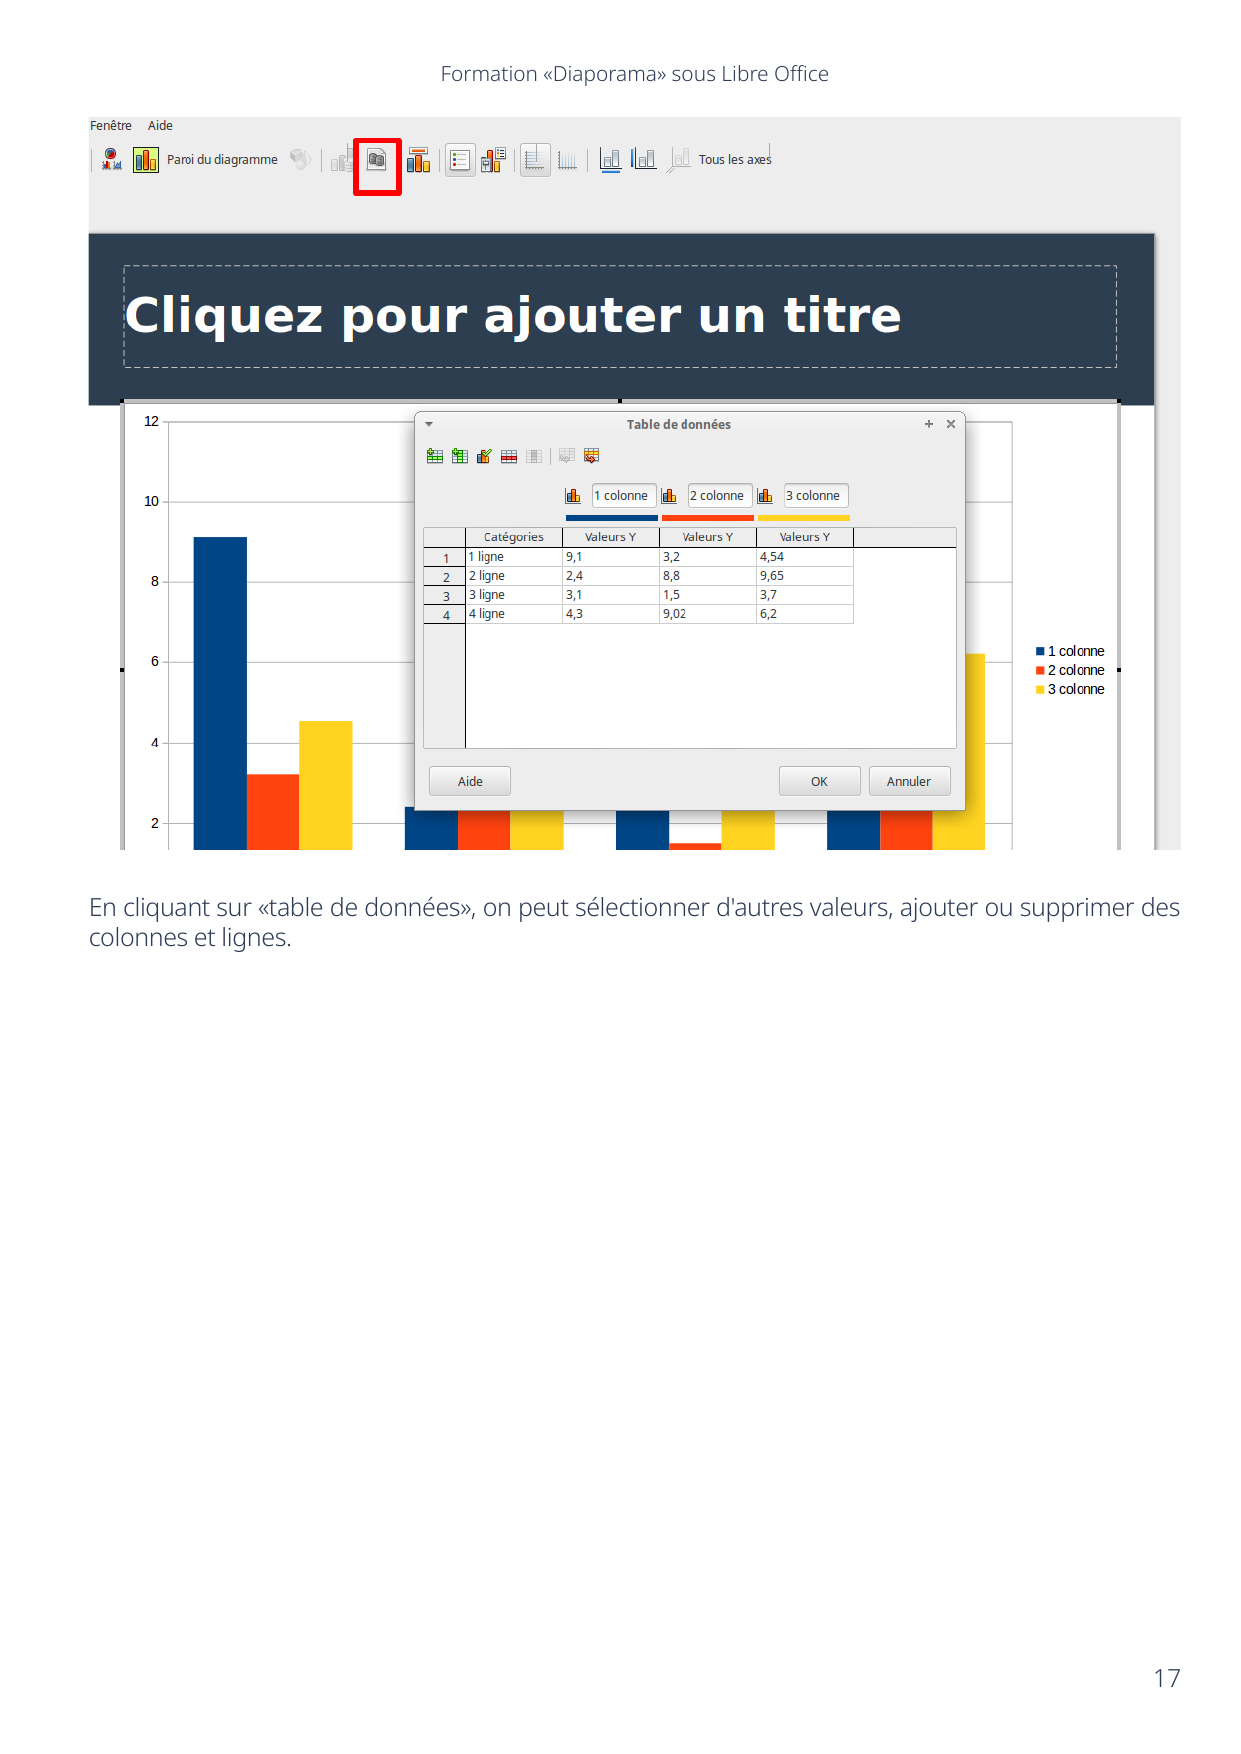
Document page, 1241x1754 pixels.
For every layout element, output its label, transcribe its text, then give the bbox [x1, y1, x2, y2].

text En cliquant sur «table de données», on peut sélectionner d'autres valeurs, ajouter ou supprimer des colonnes et lignes. [88, 892, 1181, 953]
picture [88, 117, 1182, 850]
